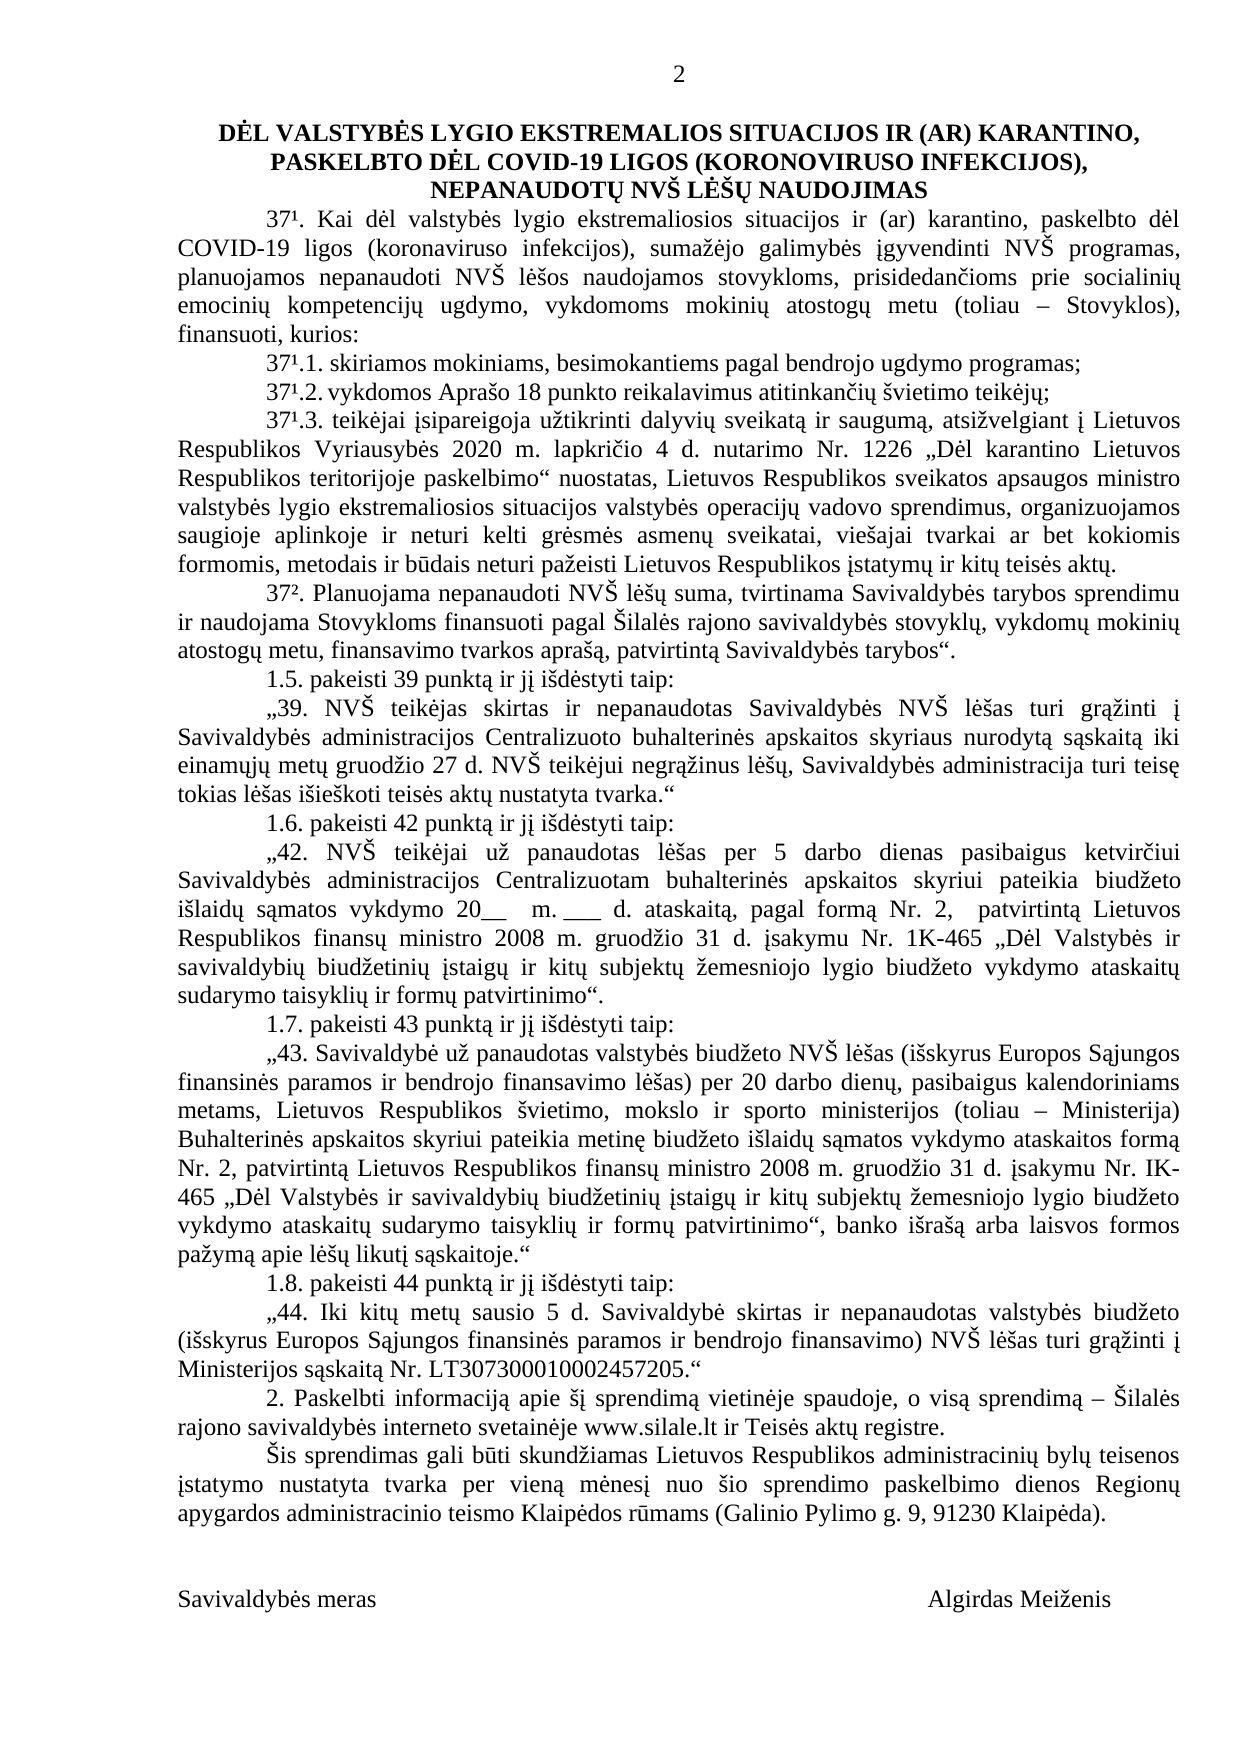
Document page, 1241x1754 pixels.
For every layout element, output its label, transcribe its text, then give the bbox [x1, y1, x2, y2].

text DĖL VALSTYBĖS LYGIO EKSTREMALIOS SITUACIJOS IR (AR) KARANTINO, PASKELBTO DĖL COVID-19 LIGOS (KORONOVIRUSO INFEKCIJOS), NEPANAUDOTŲ NVŠ LĖŠŲ NAUDOJIMAS [177, 118, 1181, 204]
text 37¹.1. skiriamos mokiniams, besimokantiems pagal bendrojo ugdymo programas; [177, 348, 1181, 377]
text 37¹.2. vykdomos Aprašo 18 punkto reikalavimus atitinkančių švietimo teikėjų; [177, 377, 1181, 406]
text 37¹. Kai dėl valstybės lygio ekstremaliosios situacijos ir (ar) karantino, paskelbto dėl COVID-19 ligos (koronaviruso infekcijos), sumažėjo galimybės įgyvendinti NVŠ programas, planuojamos nepanaudoti NVŠ lėšos naudojamos stovykloms, prisidedančioms prie socialinių emocinių kompetencijų ugdymo, vykdomoms mokinių atostogų metu (toliau – Stovyklos), finansuoti, kurios: [177, 204, 1181, 348]
text Savivaldybės meras Algirdas Meiženis [177, 1584, 1181, 1613]
text „42. NVŠ teikėjai už panaudotas lėšas per 5 darbo dienas pasibaigus ketvirčiui Savivaldybės administracijos Centralizuotam buhalterinės apskaitos skyriui pateikia biudžeto išlaidų sąmatos vykdymo 20__ m. ___ d. ataskaitą, pagal formą Nr. 2, patvirtintą Lietuvos Respublikos finansų ministro 2008 m. gruodžio 31 d. įsakymu Nr. 1K-465 „Dėl Valstybės ir savivaldybių biudžetinių įstaigų ir kitų subjektų žemesniojo lygio biudžeto vykdymo ataskaitų sudarymo taisyklių ir formų patvirtinimo“. [177, 837, 1181, 1009]
text 2. Paskelbti informaciją apie šį sprendimą vietinėje spaudoje, o visą sprendimą – Šilalės rajono savivaldybės interneto svetainėje www.silale.lt ir Teisės aktų registre. [177, 1383, 1181, 1441]
text 1.7. pakeisti 43 punktą ir jį išdėstyti taip: [177, 1009, 1181, 1038]
text 37². Planuojama nepanaudoti NVŠ lėšų suma, tvirtinama Savivaldybės tarybos sprendimu ir naudojama Stovykloms finansuoti pagal Šilalės rajono savivaldybės stovyklų, vykdomų mokinių atostogų metu, finansavimo tvarkos aprašą, patvirtintą Savivaldybės tarybos“. [177, 578, 1181, 664]
text „44. Iki kitų metų sausio 5 d. Savivaldybė skirtas ir nepanaudotas valstybės biudžeto (išskyrus Europos Sąjungos finansinės paramos ir bendrojo finansavimo) NVŠ lėšas turi grąžinti į Ministerijos sąskaitą Nr. LT307300010002457205.“ [177, 1297, 1181, 1383]
text „39. NVŠ teikėjas skirtas ir nepanaudotas Savivaldybės NVŠ lėšas turi grąžinti į Savivaldybės administracijos Centralizuoto buhalterinės apskaitos skyriaus nurodytą sąskaitą iki einamųjų metų gruodžio 27 d. NVŠ teikėjui negrąžinus lėšų, Savivaldybės administracija turi teisę tokias lėšas išieškoti teisės aktų nustatyta tvarka.“ [177, 693, 1181, 808]
text 1.6. pakeisti 42 punktą ir jį išdėstyti taip: [177, 808, 1181, 837]
text „43. Savivaldybė už panaudotas valstybės biudžeto NVŠ lėšas (išskyrus Europos Sąjungos finansinės paramos ir bendrojo finansavimo lėšas) per 20 darbo dienų, pasibaigus kalendoriniams metams, Lietuvos Respublikos švietimo, mokslo ir sporto ministerijos (toliau – Ministerija) Buhalterinės apskaitos skyriui pateikia metinę biudžeto išlaidų sąmatos vykdymo ataskaitos formą Nr. 2, patvirtintą Lietuvos Respublikos finansų ministro 2008 m. gruodžio 31 d. įsakymu Nr. IK-465 „Dėl Valstybės ir savivaldybių biudžetinių įstaigų ir kitų subjektų žemesniojo lygio biudžeto vykdymo ataskaitų sudarymo taisyklių ir formų patvirtinimo“, banko išrašą arba laisvos formos pažymą apie lėšų likutį sąskaitoje.“ [177, 1038, 1181, 1268]
text 1.8. pakeisti 44 punktą ir jį išdėstyti taip: [177, 1268, 1181, 1297]
text 37¹.3. teikėjai įsipareigoja užtikrinti dalyvių sveikatą ir saugumą, atsižvelgiant į Lietuvos Respublikos Vyriausybės 2020 m. lapkričio 4 d. nutarimo Nr. 1226 „Dėl karantino Lietuvos Respublikos teritorijoje paskelbimo“ nuostatas, Lietuvos Respublikos sveikatos apsaugos ministro valstybės lygio ekstremaliosios situacijos valstybės operacijų vadovo sprendimus, organizuojamos saugioje aplinkoje ir neturi kelti grėsmės asmenų sveikatai, viešajai tvarkai ar bet kokiomis formomis, metodais ir būdais neturi pažeisti Lietuvos Respublikos įstatymų ir kitų teisės aktų. [177, 406, 1181, 578]
text Šis sprendimas gali būti skundžiamas Lietuvos Respublikos administracinių bylų teisenos įstatymo nustatyta tvarka per vieną mėnesį nuo šio sprendimo paskelbimo dienos Regionų apygardos administracinio teismo Klaipėdos rūmams (Galinio Pylimo g. 9, 91230 Klaipėda). [177, 1441, 1181, 1527]
text 1.5. pakeisti 39 punktą ir jį išdėstyti taip: [177, 664, 1181, 693]
